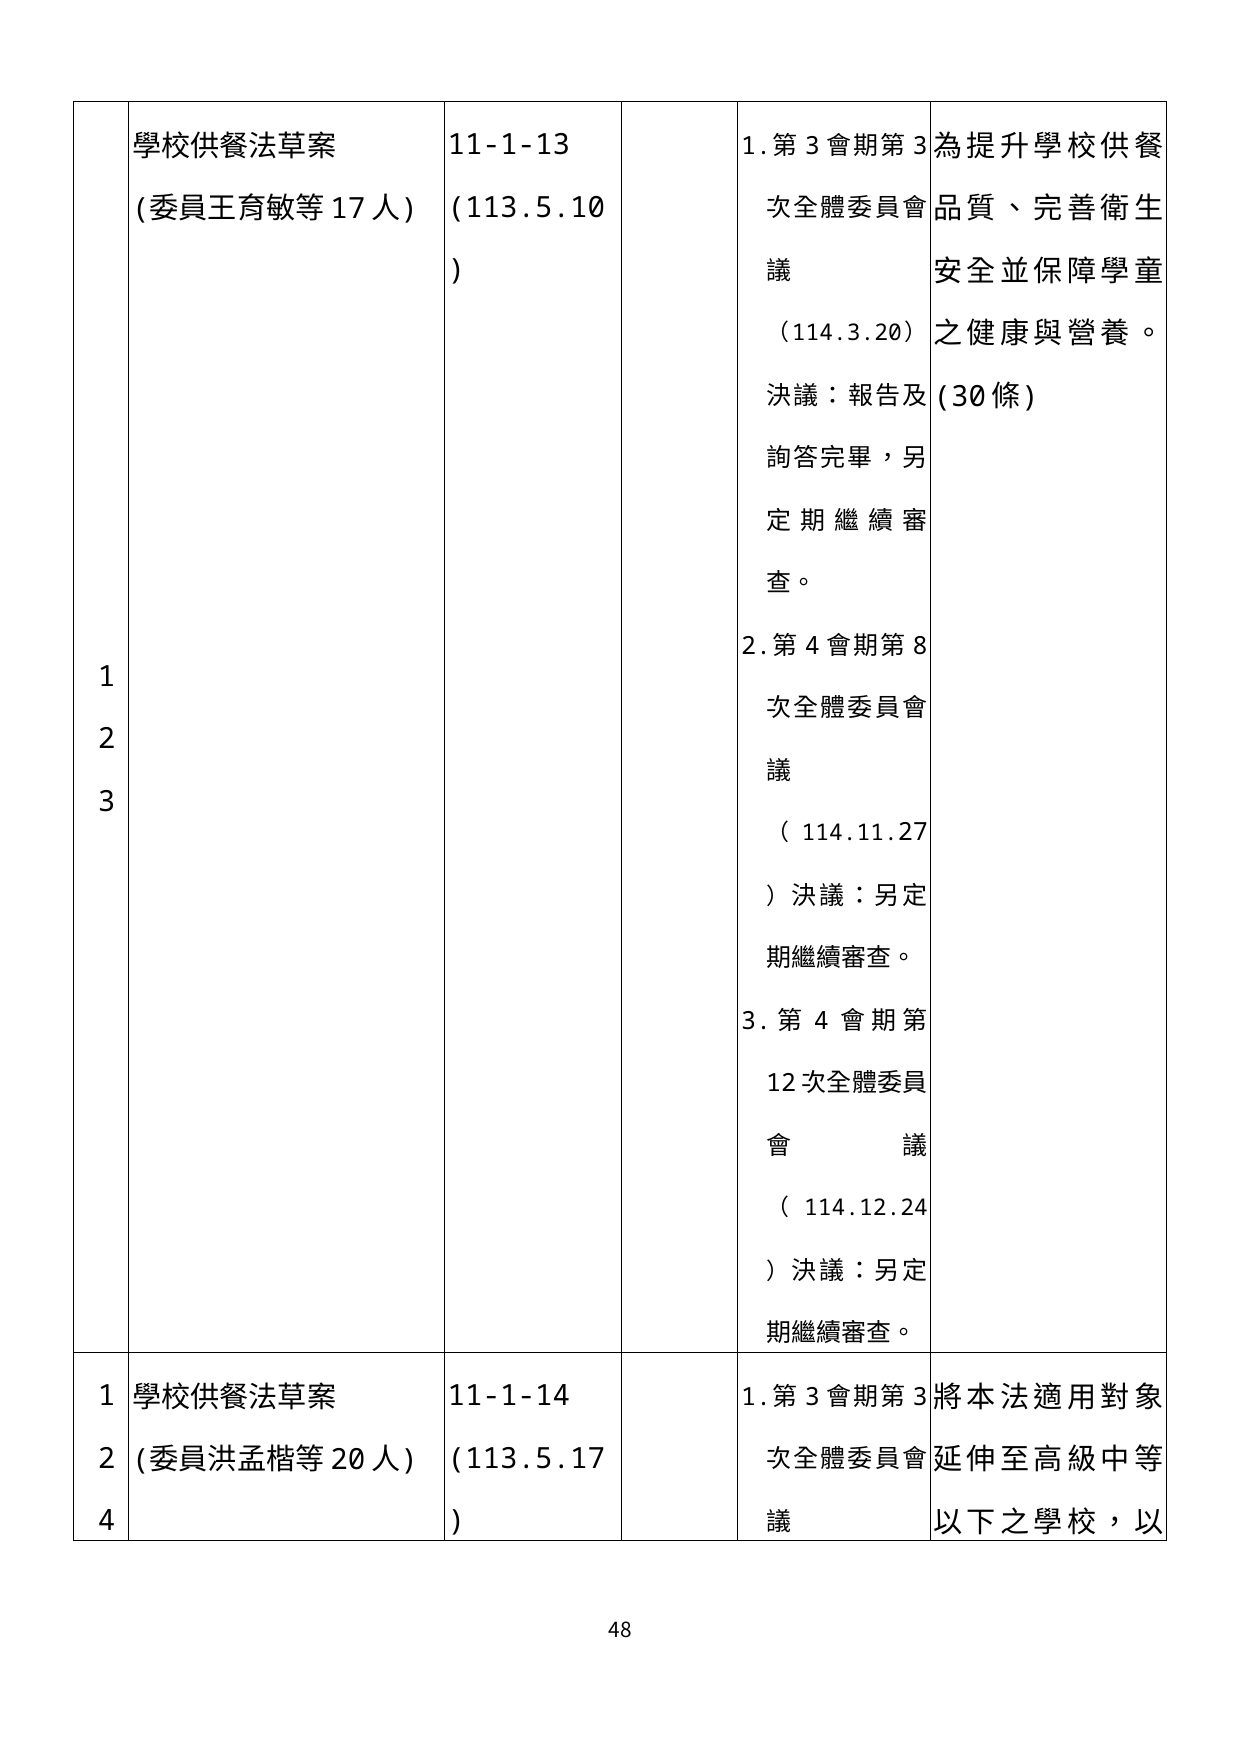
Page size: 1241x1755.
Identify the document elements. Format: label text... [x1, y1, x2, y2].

table_cell [74, 102, 128, 1352]
table_cell 1.第3會期第3次全體委員會議（114.3.20）決議：報告及詢答完畢，另定期繼續審查。 2.第4會期第8次全體委員會議（114.11.27）決議：另定期繼續審查。 3.第4會期第12次全體委員會議（114.12.24）決議：另定期繼續審查。 [738, 102, 930, 1352]
table_cell 1.第3會期第3次全體委員會議 [738, 1353, 930, 1540]
table_cell 學校供餐法草案 (委員洪孟楷等20人) [129, 1353, 444, 1540]
table_cell [622, 102, 737, 1352]
table_cell 為提升學校供餐品質、完善衛生安全並保障學童之健康與營養。(30條) [931, 102, 1166, 1352]
table_cell [622, 1353, 737, 1540]
table_cell 將本法適用對象延伸至高級中等以下之學校，以 [931, 1353, 1166, 1540]
table_cell 11-1-13 (113.5.10) [445, 102, 621, 1352]
table_cell 11-1-14 (113.5.17) [445, 1353, 621, 1540]
table_cell [74, 1353, 128, 1540]
table_cell 學校供餐法草案 (委員王育敏等17人) [129, 102, 444, 1352]
